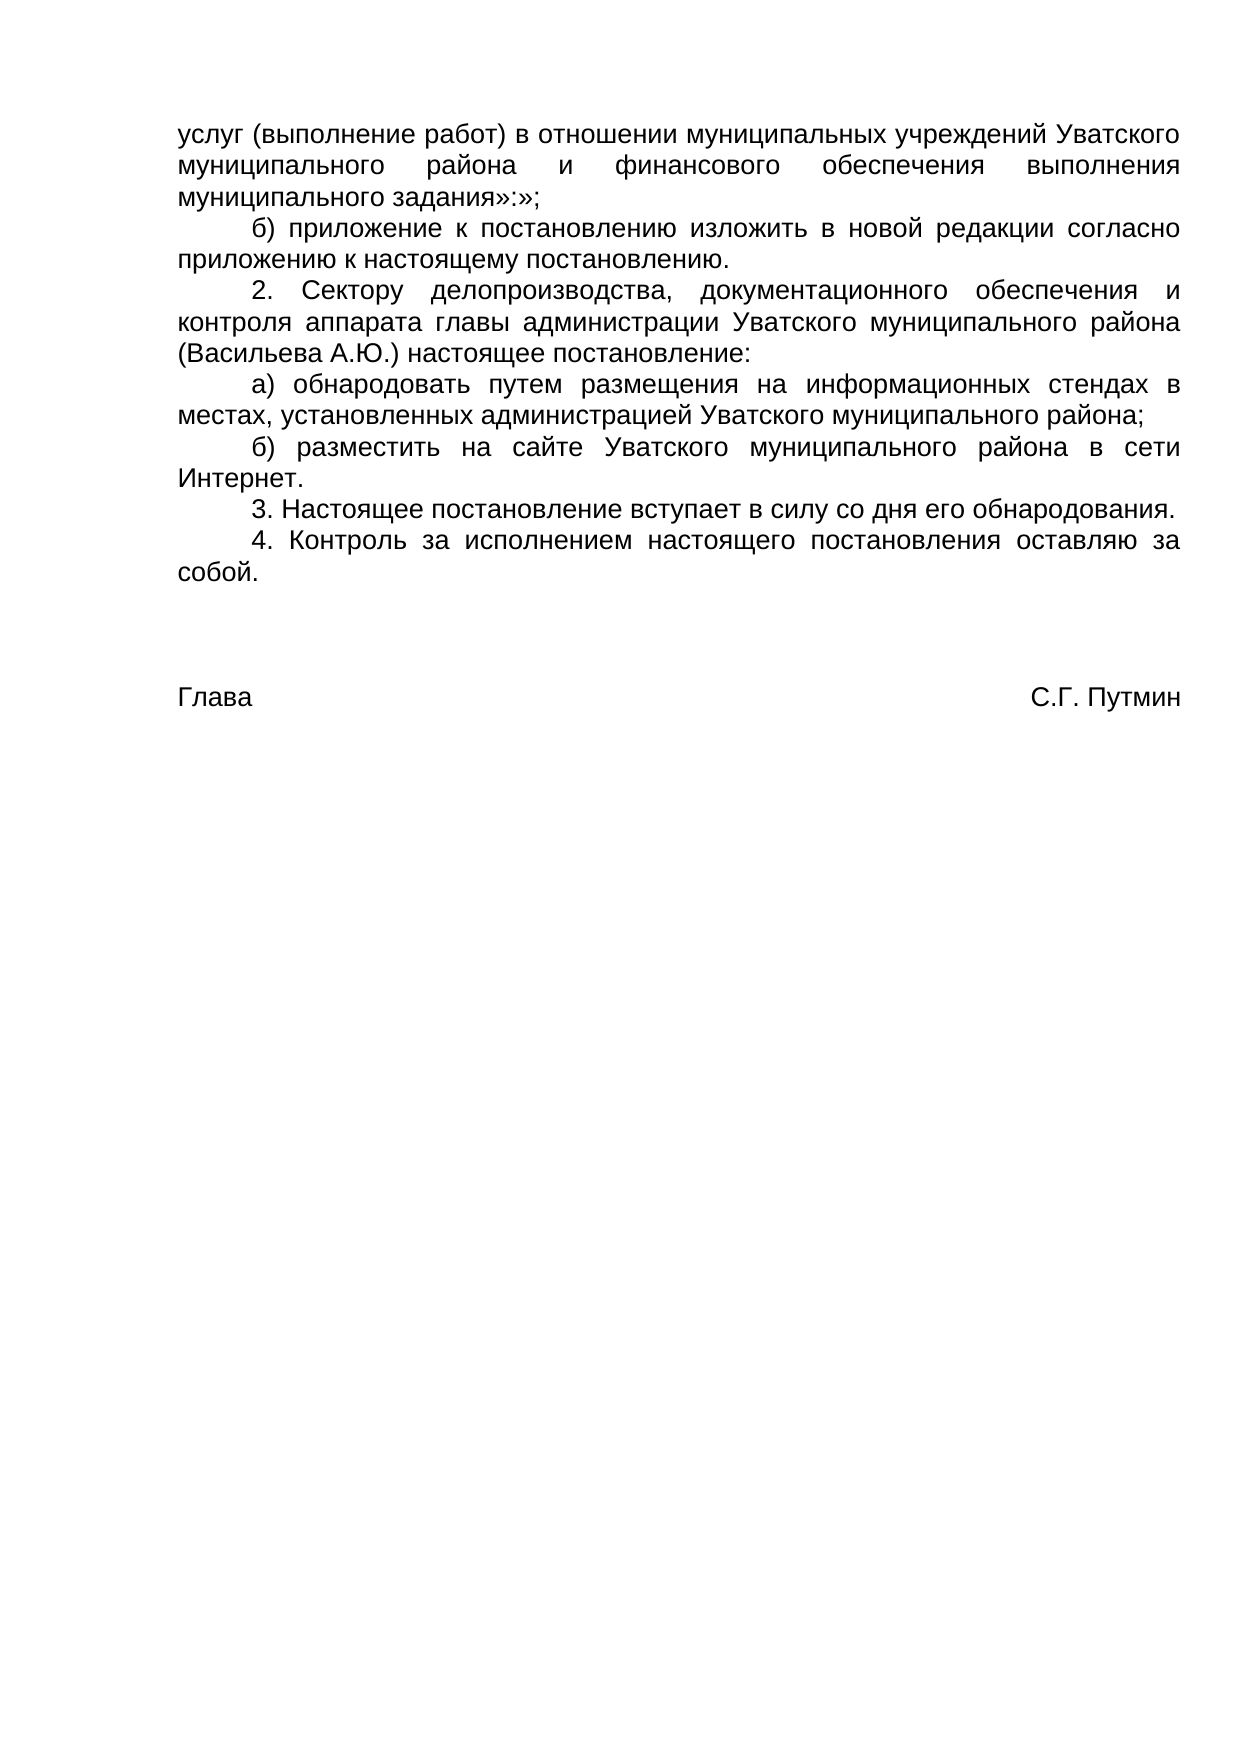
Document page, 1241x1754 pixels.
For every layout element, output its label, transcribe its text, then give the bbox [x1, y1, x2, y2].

text Глава С.Г. Путмин [177, 681, 1181, 712]
text услуг (выполнение работ) в отношении муниципальных учреждений Уватского муниципального района и финансового обеспечения выполнения муниципального задания»:»; [177, 118, 1181, 212]
text а) обнародовать путем размещения на информационных стендах в местах, установленных администрацией Уватского муниципального района; [177, 368, 1181, 431]
text 4. Контроль за исполнением настоящего постановления оставляю за собой. [177, 524, 1181, 587]
text б) разместить на сайте Уватского муниципального района в сети Интернет. [177, 431, 1181, 493]
text 2. Сектору делопроизводства, документационного обеспечения и контроля аппарата главы администрации Уватского муниципального района (Васильева А.Ю.) настоящее постановление: [177, 274, 1181, 368]
text 3. Настоящее постановление вступает в силу со дня его обнародования. [177, 493, 1181, 524]
text б) приложение к постановлению изложить в новой редакции согласно приложению к настоящему постановлению. [177, 212, 1181, 274]
